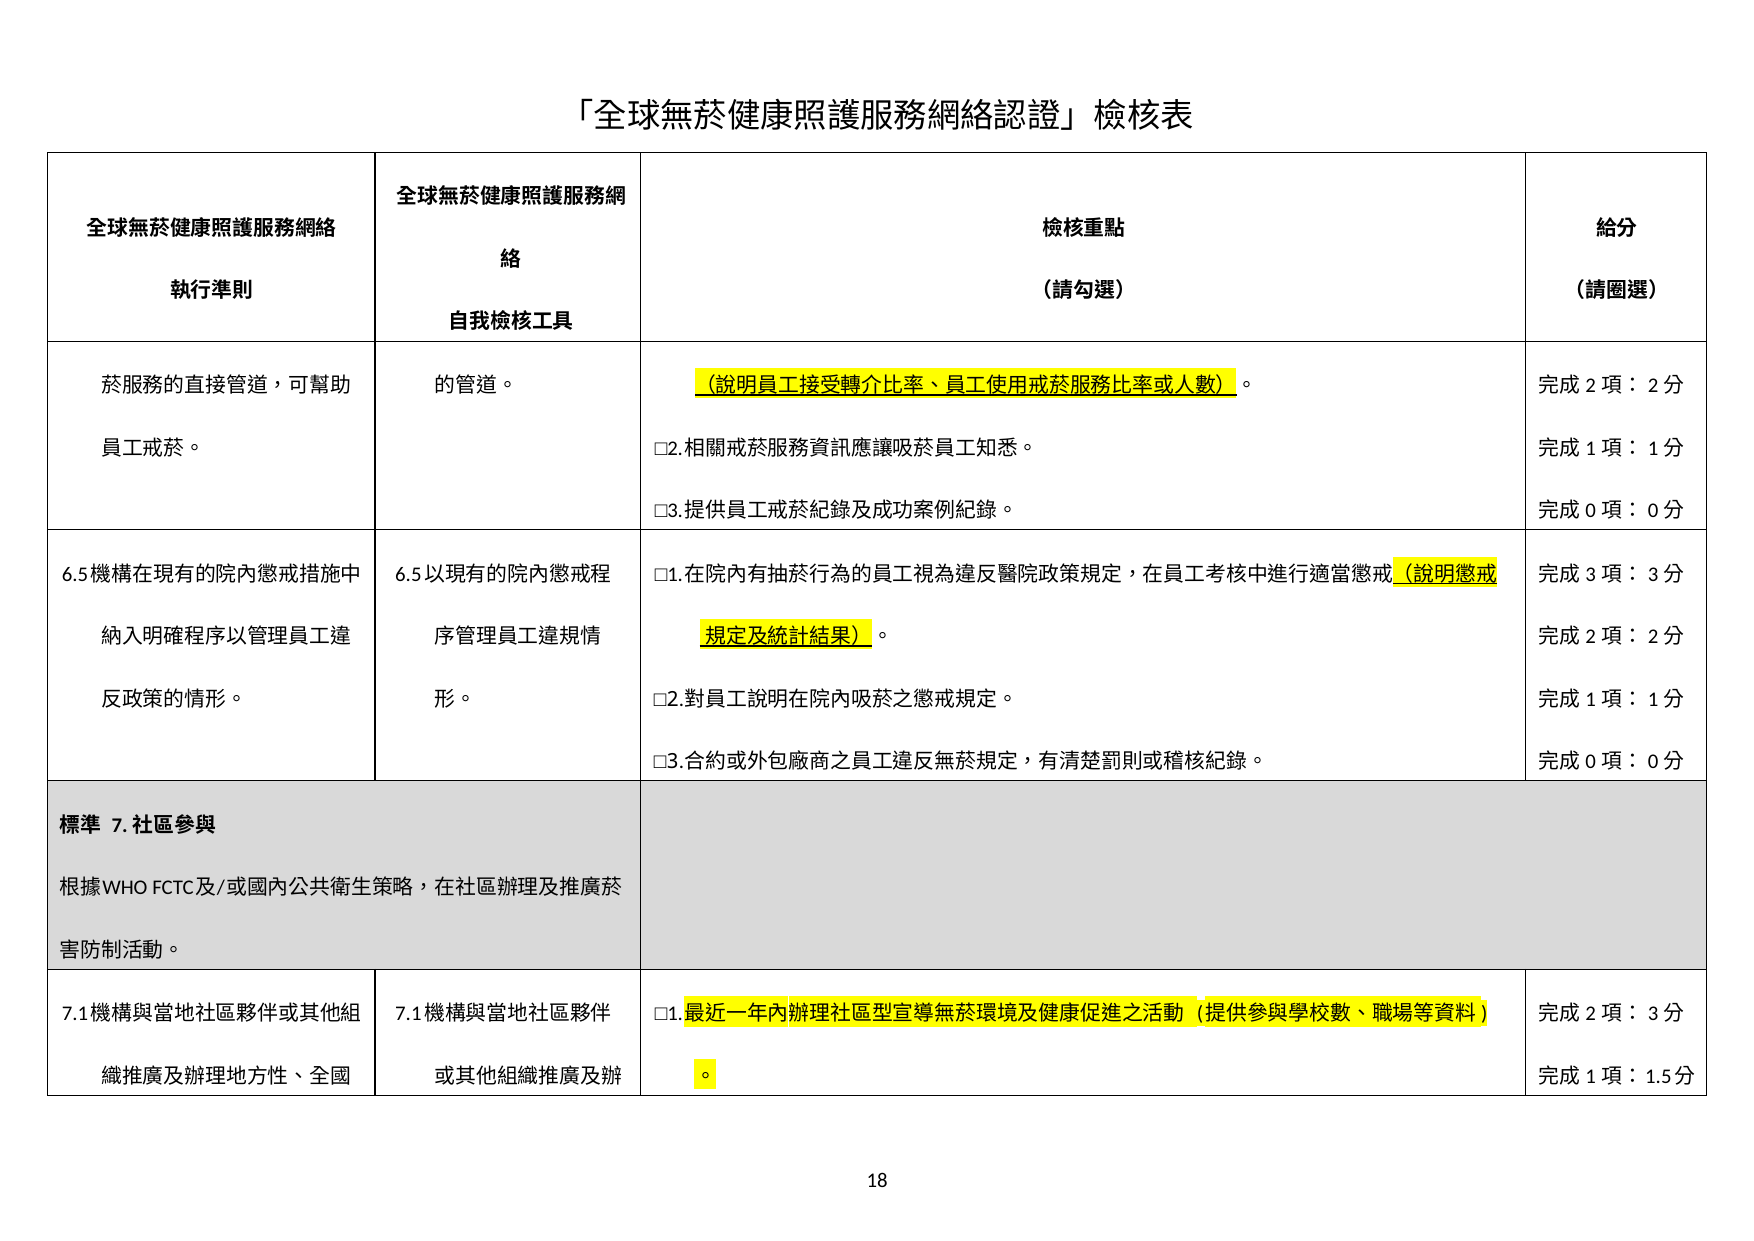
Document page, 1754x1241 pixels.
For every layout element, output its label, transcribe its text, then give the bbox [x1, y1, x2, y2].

table_cell 6.5機構在現有的院內懲戒措施中納入明確程序以管理員工違反政策的情形。 [48, 530, 374, 780]
table_cell □1.在院內有抽菸行為的員工視為違反醫院政策規定，在員工考核中進行適當懲戒（說明懲戒規定及統計結果）。 □2.對員工說明在院內吸菸之懲戒規定。 □3.合約或外包廠商之員工違反無菸規定，有清楚罰則或稽核紀錄。 [641, 530, 1525, 780]
table_cell 的管道。 [376, 342, 640, 529]
table_cell 7.1機構與當地社區夥伴或其他組織推廣及辦理地方性、全國 [48, 970, 374, 1095]
table_cell 完成2項：3分 完成1項：1.5分 [1526, 970, 1706, 1095]
table_header 全球無菸健康照護服務網絡 執行準則 [48, 153, 374, 341]
table_cell 完成3項：3分 完成2項：2分 完成1項：1分 完成0項：0分 [1526, 530, 1706, 780]
table_cell [641, 781, 1706, 969]
table_cell （說明員工接受轉介比率、員工使用戒菸服務比率或人數）。 □2.相關戒菸服務資訊應讓吸菸員工知悉。 □3.提供員工戒菸紀錄及成功案例紀錄。 [641, 342, 1525, 529]
table_cell 7.1機構與當地社區夥伴或其他組織推廣及辦 [376, 970, 640, 1095]
table_cell 6.5以現有的院內懲戒程序管理員工違規情形。 [376, 530, 640, 780]
table_header 給分 （請圈選） [1526, 153, 1706, 341]
table_cell 完成2項：2分 完成1項：1分 完成0項：0分 [1526, 342, 1706, 529]
table_header 全球無菸健康照護服務網絡 自我檢核工具 [376, 153, 640, 341]
table_cell 標準 7. 社區參與 根據WHO FCTC及/或國內公共衛生策略，在社區辦理及推廣菸害防制活動。 [48, 781, 640, 969]
table_header 檢核重點 （請勾選） [641, 153, 1525, 341]
table_cell 菸服務的直接管道，可幫助員工戒菸。 [48, 342, 374, 529]
table_cell □1.最近一年內辦理社區型宣導無菸環境及健康促進之活動 (提供參與學校數、職場等資料) 。 [641, 970, 1525, 1095]
